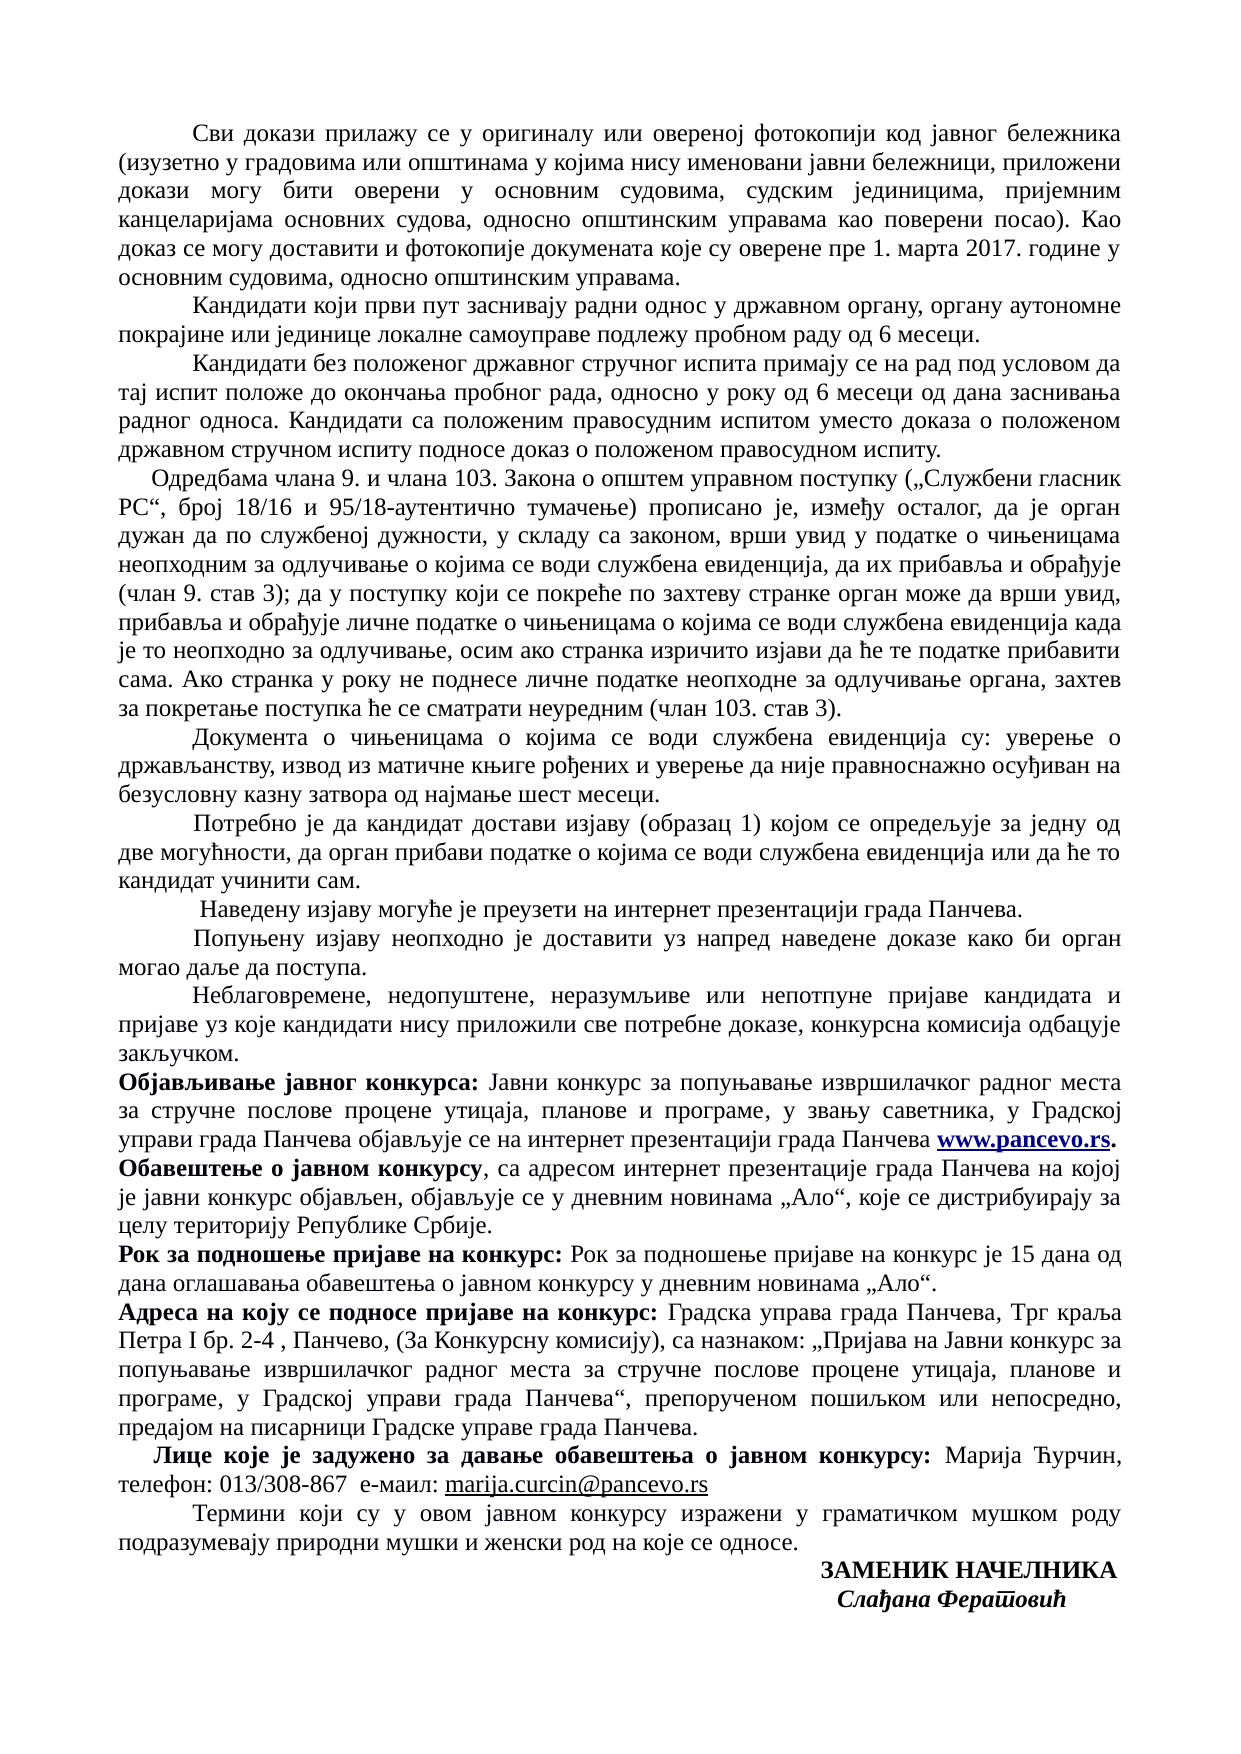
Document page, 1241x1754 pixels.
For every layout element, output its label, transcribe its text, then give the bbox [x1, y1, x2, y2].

text Лице које је задужено за давање обавештења о јавном конкурсу: Марија Ћурчин, телефон: 013/308-867 е-маил: marija.curcin@pancevo.rs [118, 1441, 1122, 1498]
text Кандидати без положеног државног стручног испита примају се на рад под условом да тај испит положе до окончања пробног рада, односно у року од 6 месеци од дана заснивања радног односа. Кандидати са положеним правосудним испитом уместо доказа о положеном државном стручном испиту подносе доказ о положеном правосудном испиту. [118, 348, 1122, 463]
text Термини који су у овом јавном конкурсу изражени у граматичком мушком роду подразумевају природни мушки и женски род на које се односе. [118, 1498, 1122, 1556]
text Обавештење о јавном конкурсу, са адресом интернет презентације града Панчева на којој је јавни конкурс објављен, објављује се у дневним новинама „Ало“, којe се дистрибуираjу за целу територију Републике Србије. [118, 1153, 1122, 1239]
text Попуњену изјаву неопходно је доставити уз напред наведене доказе како би орган могао даље да поступа. [118, 923, 1122, 981]
text Објављивање јавног конкурса: Јавни конкурс за попуњавање извршилачког радног места за стручне послове процене утицаја, планове и програме, у звању саветника, у Градској управи града Панчева објављује се на интернет презентацији града Панчева www.pancevo.rs. [118, 1067, 1122, 1153]
text Одредбама члана 9. и члана 103. Закона о општем управном поступку („Службени гласник РС“, број 18/16 и 95/18-аутентично тумачење) прописано је, између осталог, да је орган дужан да по службеној дужности, у складу са законом, врши увид у податке о чињеницама неопходним за одлучивање о којима се води службена евиденција, да их прибавља и обрађује (члан 9. став 3); да у поступку који се покреће по захтеву странке орган може да врши увид, прибавља и обрађује личне податке о чињеницама о којима се води службена евиденција када је то неопходно за одлучивање, осим ако странка изричито изјави да ће те податке прибавити сама. Ако странка у року не поднесе личне податке неопходне за одлучивање органа, захтев за покретање поступка ће се сматрати неуредним (члан 103. став 3). [118, 463, 1122, 722]
text Наведену изјаву могуће је преузети на интернет презентацији града Панчева. [118, 894, 1122, 923]
text ЗАМЕНИК НАЧЕЛНИКА [118, 1556, 1122, 1584]
text Адреса на коју се подносе пријаве на конкурс: Градска управа града Панчева, Трг краља Петра I бр. 2-4 , Панчево, (За Конкурсну комисију), са назнаком: „Пријава на Јавни конкурс за попуњавање извршилачког радног места за стручне послове процене утицаја, планове и програме, у Градској управи града Панчева“, препорученом пошиљком или непосредно, предајом на писарници Градске управе града Панчева. [118, 1297, 1122, 1441]
text Слађана Фератовић [118, 1584, 1122, 1613]
text Сви докази прилажу се у оригиналу или овереној фотокопији код јавног бележника (изузетно у градовима или општинама у којима нису именовани јавни бележници, приложени докази могу бити оверени у основним судовима, судским јединицима, пријемним канцеларијама основних судова, односно општинским управама као поверени посао). Као доказ се могу доставити и фотокопије докумената које су оверене пре 1. марта 2017. године у основним судовима, односно општинским управама. [118, 118, 1122, 291]
text Неблаговремене, недопуштене, неразумљиве или непотпуне пријаве кандидата и пријаве уз које кандидати нису приложили све потребне доказе, конкурсна комисија одбацује закључком. [118, 981, 1122, 1067]
text Кандидати који први пут заснивају радни однос у државном органу, органу аутономне покрајине или јединице локалне самоуправе подлежу пробном раду од 6 месеци. [118, 291, 1122, 348]
text Потребно је да кандидат достави изјаву (образац 1) којом се опредељује за једну од две могућности, да орган прибави податке о којима се води службена евиденција или да ће то кандидат учинити сам. [118, 808, 1122, 894]
text Рок за подношење пријаве на конкурс: Рок за подношење пријаве на конкурс је 15 дана од дана оглашавања обавештења о јавном конкурсу у дневним новинама „Ало“. [118, 1239, 1122, 1297]
text Документа о чињеницама о којима се води службена евиденција су: уверење о држављанству, извод из матичне књиге рођених и уверење да није правноснажно осуђиван на безусловну казну затвора од најмање шест месеци. [118, 722, 1122, 808]
